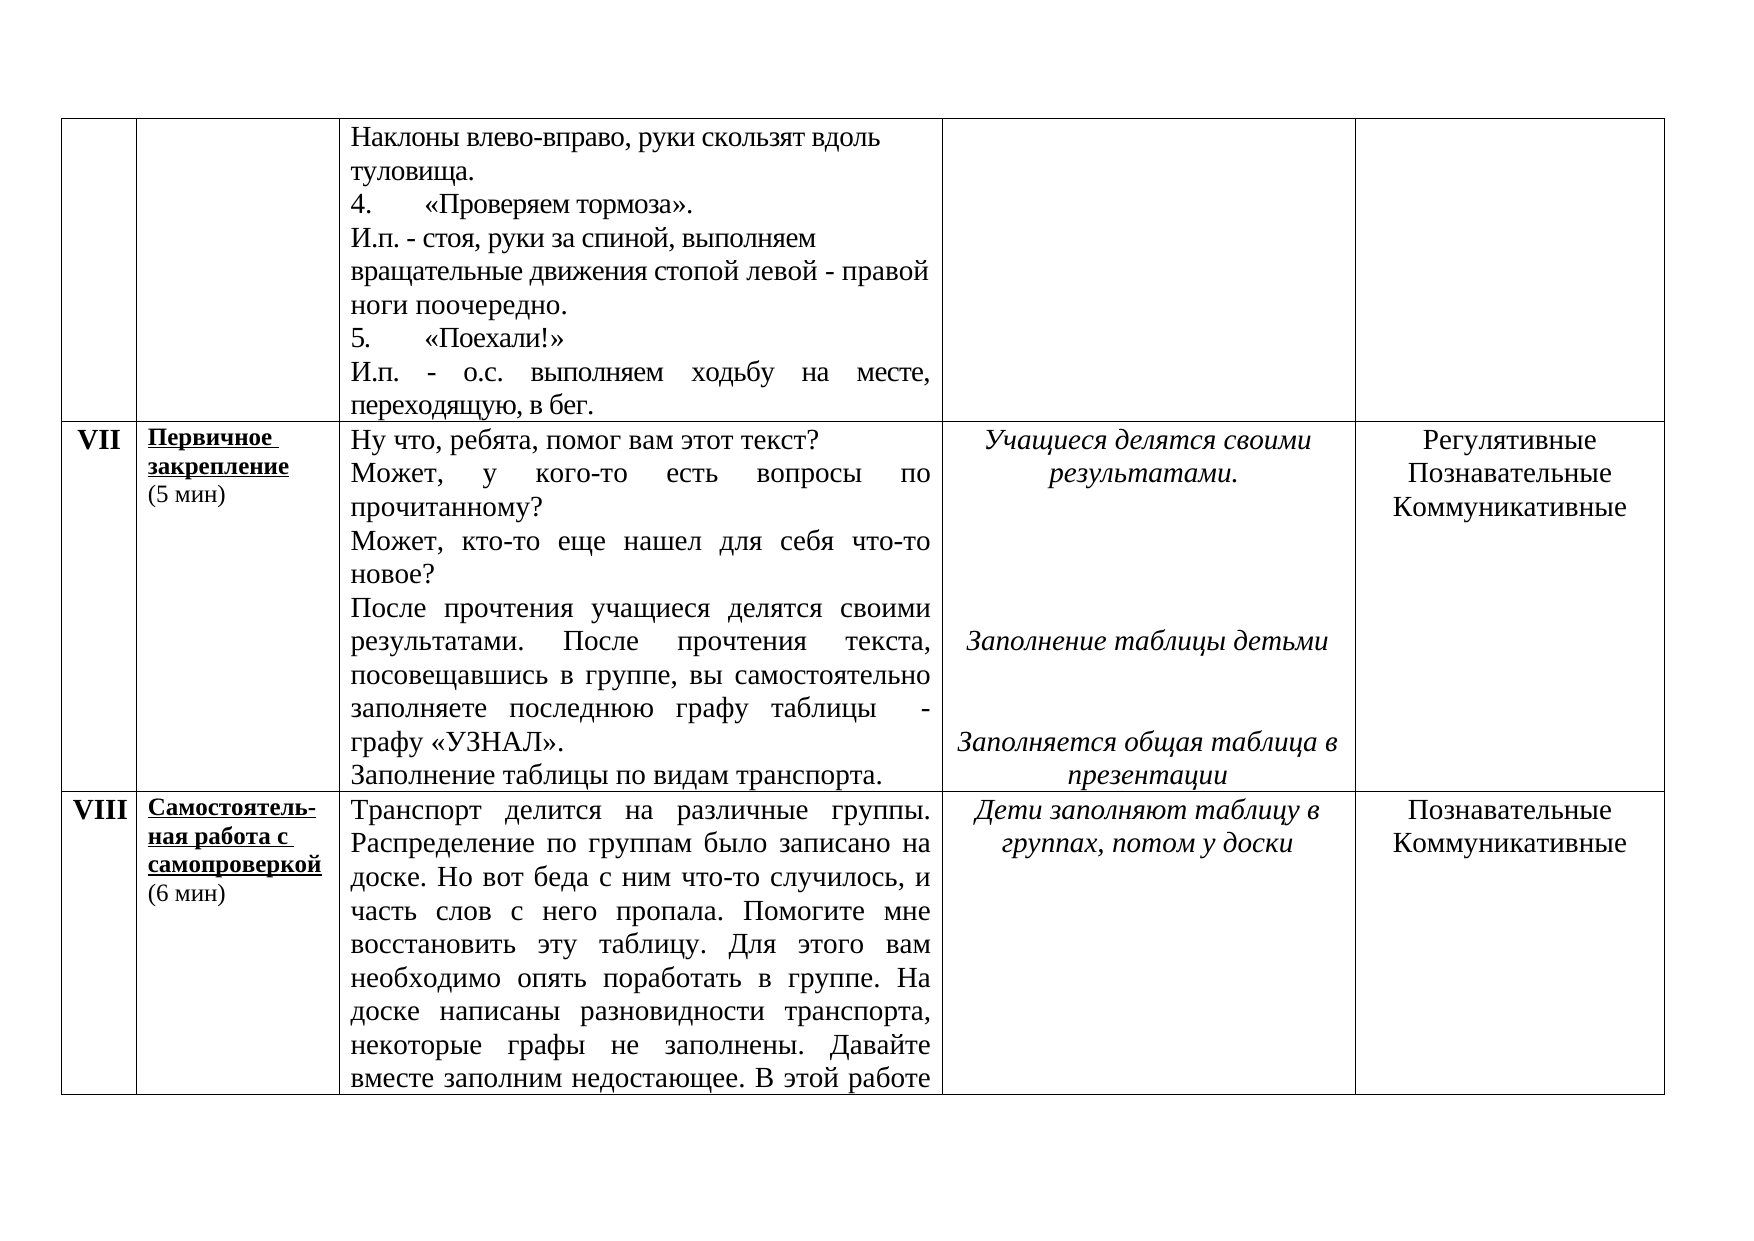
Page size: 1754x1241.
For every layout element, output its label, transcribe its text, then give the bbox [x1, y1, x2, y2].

table_cell Дети заполняют таблицу в группах, потом у доски [943, 792, 1355, 1094]
table_cell Транспорт делится на различные группы. Распределение по группам было записано на доске. Но вот беда с ним что-то случилось, и часть слов с него пропала. Помогите мне восстановить эту таблицу. Для этого вам необходимо опять поработать в группе. На доске написаны разновидности транспорта, некоторые графы не заполнены. Давайте вместе заполним недостающее. В этой работе [340, 792, 942, 1094]
table_cell [1356, 119, 1664, 421]
table_cell [943, 119, 1355, 421]
table_cell Регулятивные Познавательные Коммуникативные [1356, 422, 1664, 791]
table_cell Первичное закрепление (5 мин) [137, 422, 339, 791]
table_cell Самостоятель-ная работа с самопроверкой (6 мин) [137, 792, 339, 1094]
table_cell Учащиеся делятся своими результатами. Заполнение таблицы детьми Заполняется общая таблица в презентации [943, 422, 1355, 791]
table_cell [62, 119, 136, 421]
table_cell Ну что, ребята, помог вам этот текст? Может, у кого-то есть вопросы по прочитанному? Может, кто-то еще нашел для себя что-то новое? После прочтения учащиеся делятся своими результатами. После прочтения текста, посовещавшись в группе, вы самостоятельно заполняете последнюю графу таблицы - графу «УЗНАЛ». Заполнение таблицы по видам транспорта. [340, 422, 942, 791]
table_cell [137, 119, 339, 421]
table_cell VII [62, 422, 136, 791]
table_cell VIII [62, 792, 136, 1094]
table_cell Познавательные Коммуникативные [1356, 792, 1664, 1094]
table_cell Наклоны влево-вправо, руки скользят вдоль туловища. 4. «Проверяем тормоза». И.п. - стоя, руки за спиной, выполняем вращательные движения стопой левой - правой ноги поочередно. 5. «Поехали!» И.п. - о.с. выполняем ходьбу на месте, переходящую, в бег. [340, 119, 942, 421]
